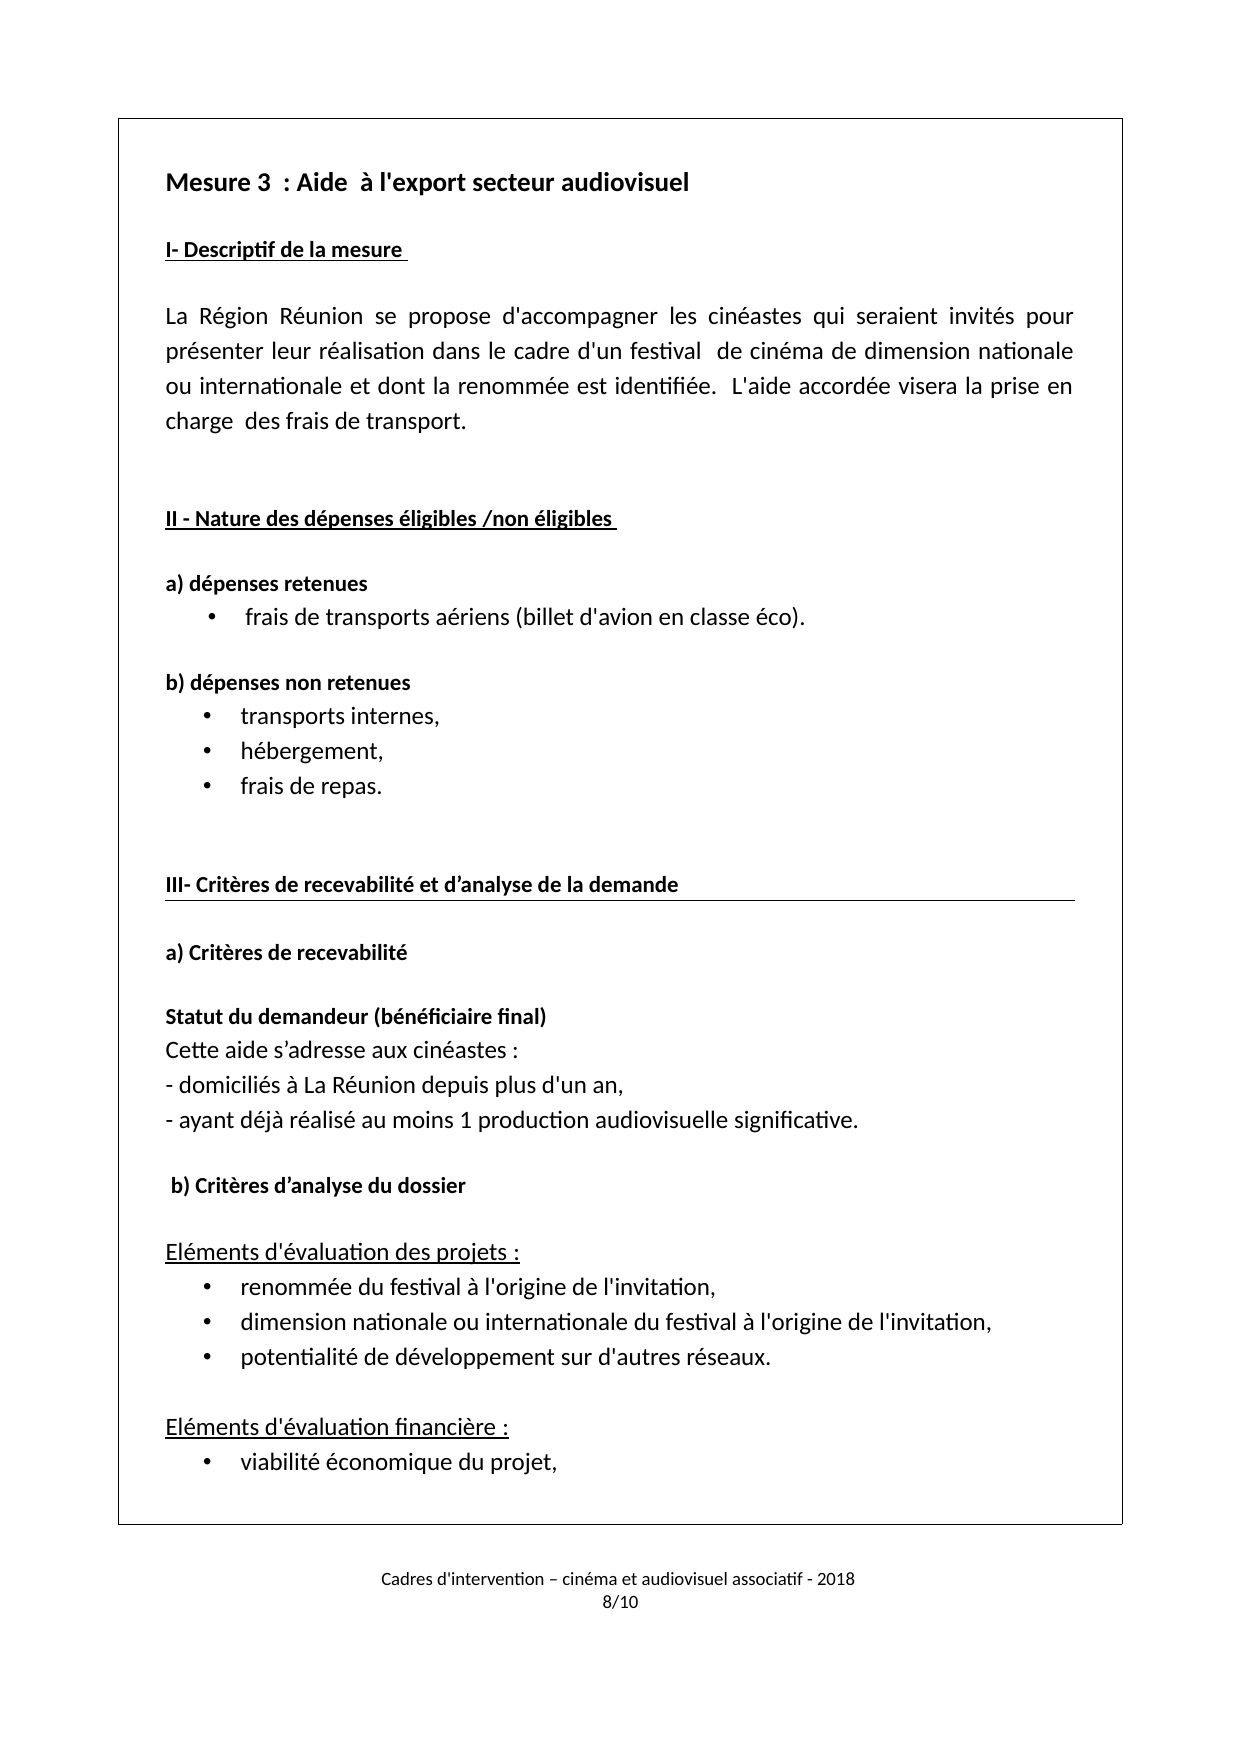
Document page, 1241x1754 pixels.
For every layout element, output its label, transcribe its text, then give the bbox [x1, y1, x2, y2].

table_header Mesure 3 : Aide à l'export secteur audiovisuel I- Descriptif de la mesure La Région Réunion se propose d'accompagner les cinéastes qui seraient invités pour présenter leur réalisation dans le cadre d'un festival de cinéma de dimension nationale ou internationale et dont la renommée est identifiée. L'aide accordée visera la prise en charge des frais de transport. II - Nature des dépenses éligibles /non éligibles a) dépenses retenues frais de transports aériens (billet d'avion en classe éco). b) dépenses non retenues transports internes, hébergement, frais de repas. III- Critères de recevabilité et d’analyse de la demande a) Critères de recevabilité Statut du demandeur (bénéficiaire final) Cette aide s’adresse aux cinéastes : - domiciliés à La Réunion depuis plus d'un an, - ayant déjà réalisé au moins 1 production audiovisuelle significative. b) Critères d’analyse du dossier Eléments d'évaluation des projets : renommée du festival à l'origine de l'invitation, dimension nationale ou internationale du festival à l'origine de l'invitation, potentialité de développement sur d'autres réseaux. Eléments d'évaluation financière : viabilité économique du projet, contenu, réalité et viabilité des dépenses. IV - Obligations spécifiques du demandeur Fournir les documents relatifs au projet : lettre d'invitation du festival, copie numérique d'au moins 2 créations audiovisuelles. V - Modalités financières a) règles de plafond et de cumul des aides L'aide à l'export n'est pas cumulable avec le dispositif d'aide à la continuité territoriale. b) modalités financières L'aide individuelle ne pourra excéder 80 % du coût total du billet (classe économique), plafonnée à 1 000 euros par billet. pour une invitation à un festival, seule une personne de l'équipe peut bénéficier de l'aide. 2 aides maximum par année par réalisateur. Le montant de l'aide est défini au cas par cas, en fonction des caractéristiques de l'ensemble des projets réceptionnés et des crédits disponibles. [119, 119, 1122, 1524]
